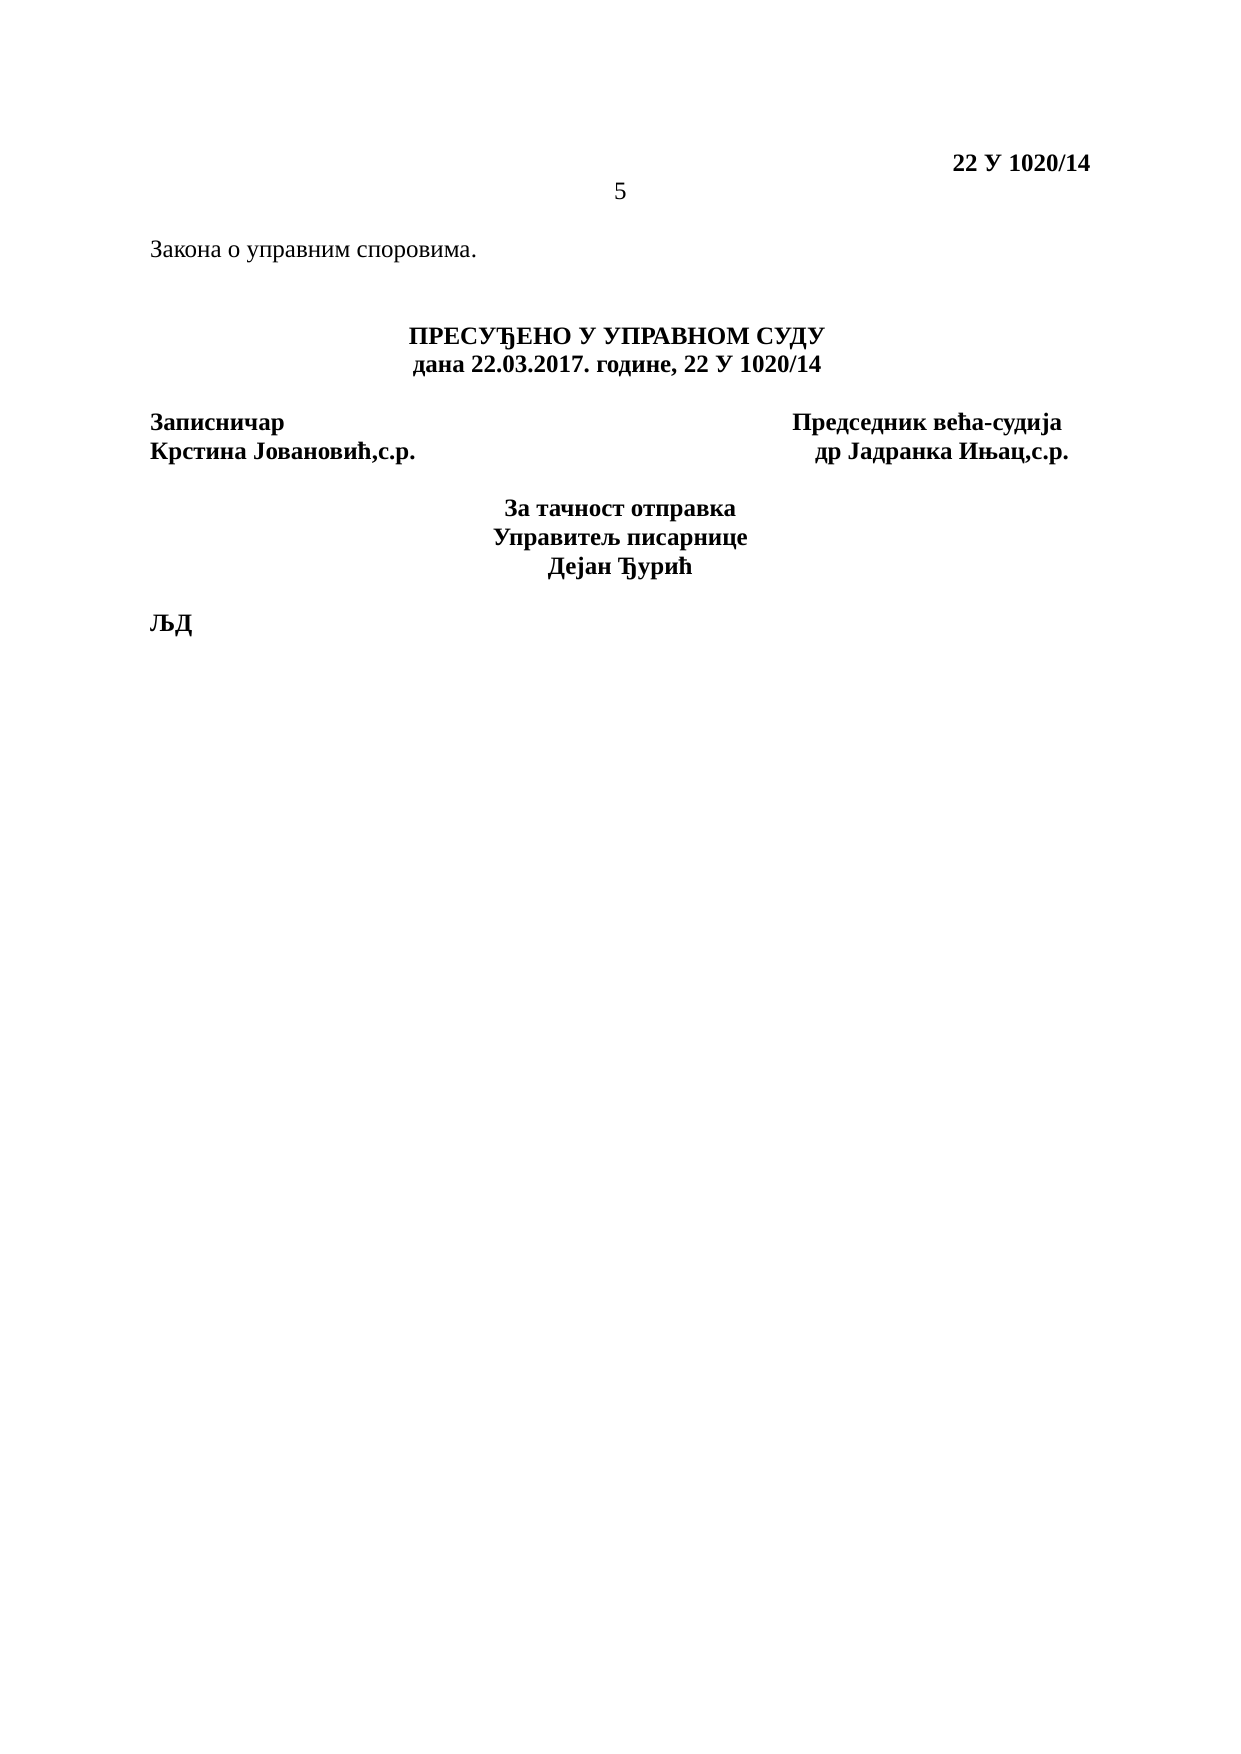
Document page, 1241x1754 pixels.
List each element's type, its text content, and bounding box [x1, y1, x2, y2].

text За тачност отправка [150, 493, 1090, 522]
text Записничар Председник већа-судија [150, 407, 1090, 436]
text ПРЕСУЂЕНО У УПРАВНОМ СУДУ [150, 321, 1090, 349]
text дана 22.03.2017. године, 22 У 1020/14 [150, 349, 1090, 378]
text Крстина Јовановић ,с.р. др Јадранка Ињац,с.р. [150, 436, 1090, 464]
text Управитељ писарнице [150, 522, 1090, 551]
text Дејан Ђурић [150, 551, 1090, 579]
text ЉД [150, 608, 1090, 637]
text Закона о управним споровима. [150, 234, 1090, 263]
